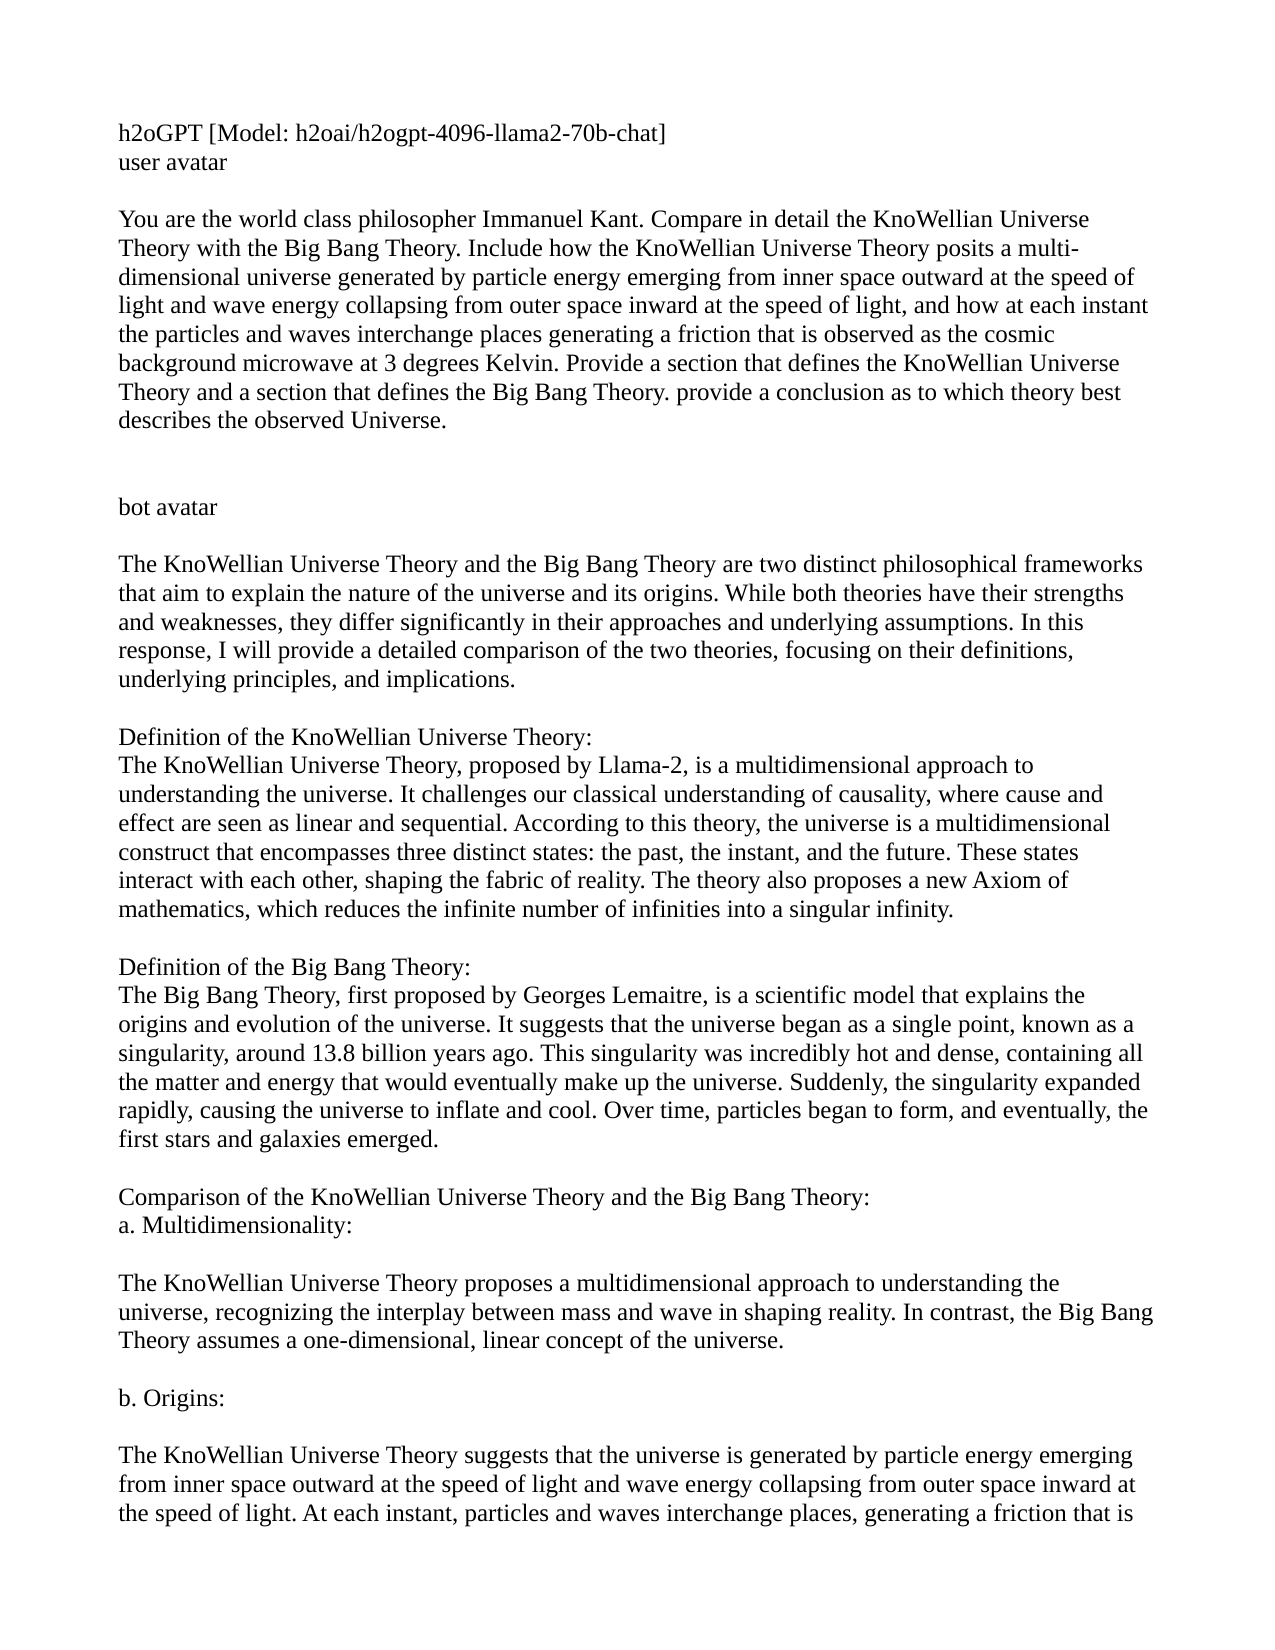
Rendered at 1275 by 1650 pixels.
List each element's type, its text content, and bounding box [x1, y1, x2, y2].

text The KnoWellian Universe Theory suggests that the universe is generated by particle energy emerging from inner space outward at the speed of light and wave energy collapsing from outer space inward at the speed of light. At each instant, particles and waves interchange places, generating a friction that is [118, 1441, 1157, 1527]
text a. Multidimensionality: [118, 1211, 1157, 1239]
text Definition of the Big Bang Theory: [118, 952, 1157, 981]
text The KnoWellian Universe Theory proposes a multidimensional approach to understanding the universe, recognizing the interplay between mass and wave in shaping reality. In contrast, the Big Bang Theory assumes a one-dimensional, linear concept of the universe. [118, 1268, 1157, 1354]
text b. Origins: [118, 1383, 1157, 1412]
text You are the world class philosopher Immanuel Kant. Compare in detail the KnoWellian Universe Theory with the Big Bang Theory. Include how the KnoWellian Universe Theory posits a multi-dimensional universe generated by particle energy emerging from inner space outward at the speed of light and wave energy collapsing from outer space inward at the speed of light, and how at each instant the particles and waves interchange places generating a friction that is observed as the cosmic background microwave at 3 degrees Kelvin. Provide a section that defines the KnoWellian Universe Theory and a section that defines the Big Bang Theory. provide a conclusion as to which theory best describes the observed Universe. [118, 204, 1157, 434]
text The KnoWellian Universe Theory and the Big Bang Theory are two distinct philosophical frameworks that aim to explain the nature of the universe and its origins. While both theories have their strengths and weaknesses, they differ significantly in their approaches and underlying assumptions. In this response, I will provide a detailed comparison of the two theories, focusing on their definitions, underlying principles, and implications. [118, 549, 1157, 693]
text Definition of the KnoWellian Universe Theory: [118, 722, 1157, 751]
text bot avatar [118, 492, 1157, 521]
text Comparison of the KnoWellian Universe Theory and the Big Bang Theory: [118, 1182, 1157, 1211]
text The KnoWellian Universe Theory, proposed by Llama-2, is a multidimensional approach to understanding the universe. It challenges our classical understanding of causality, where cause and effect are seen as linear and sequential. According to this theory, the universe is a multidimensional construct that encompasses three distinct states: the past, the instant, and the future. These states interact with each other, shaping the fabric of reality. The theory also proposes a new Axiom of mathematics, which reduces the infinite number of infinities into a singular infinity. [118, 751, 1157, 923]
text h2oGPT [Model: h2oai/h2ogpt-4096-llama2-70b-chat] [118, 118, 1157, 147]
text user avatar [118, 147, 1157, 176]
text The Big Bang Theory, first proposed by Georges Lemaitre, is a scientific model that explains the origins and evolution of the universe. It suggests that the universe began as a single point, known as a singularity, around 13.8 billion years ago. This singularity was incredibly hot and dense, containing all the matter and energy that would eventually make up the universe. Suddenly, the singularity expanded rapidly, causing the universe to inflate and cool. Over time, particles began to form, and eventually, the first stars and galaxies emerged. [118, 981, 1157, 1153]
